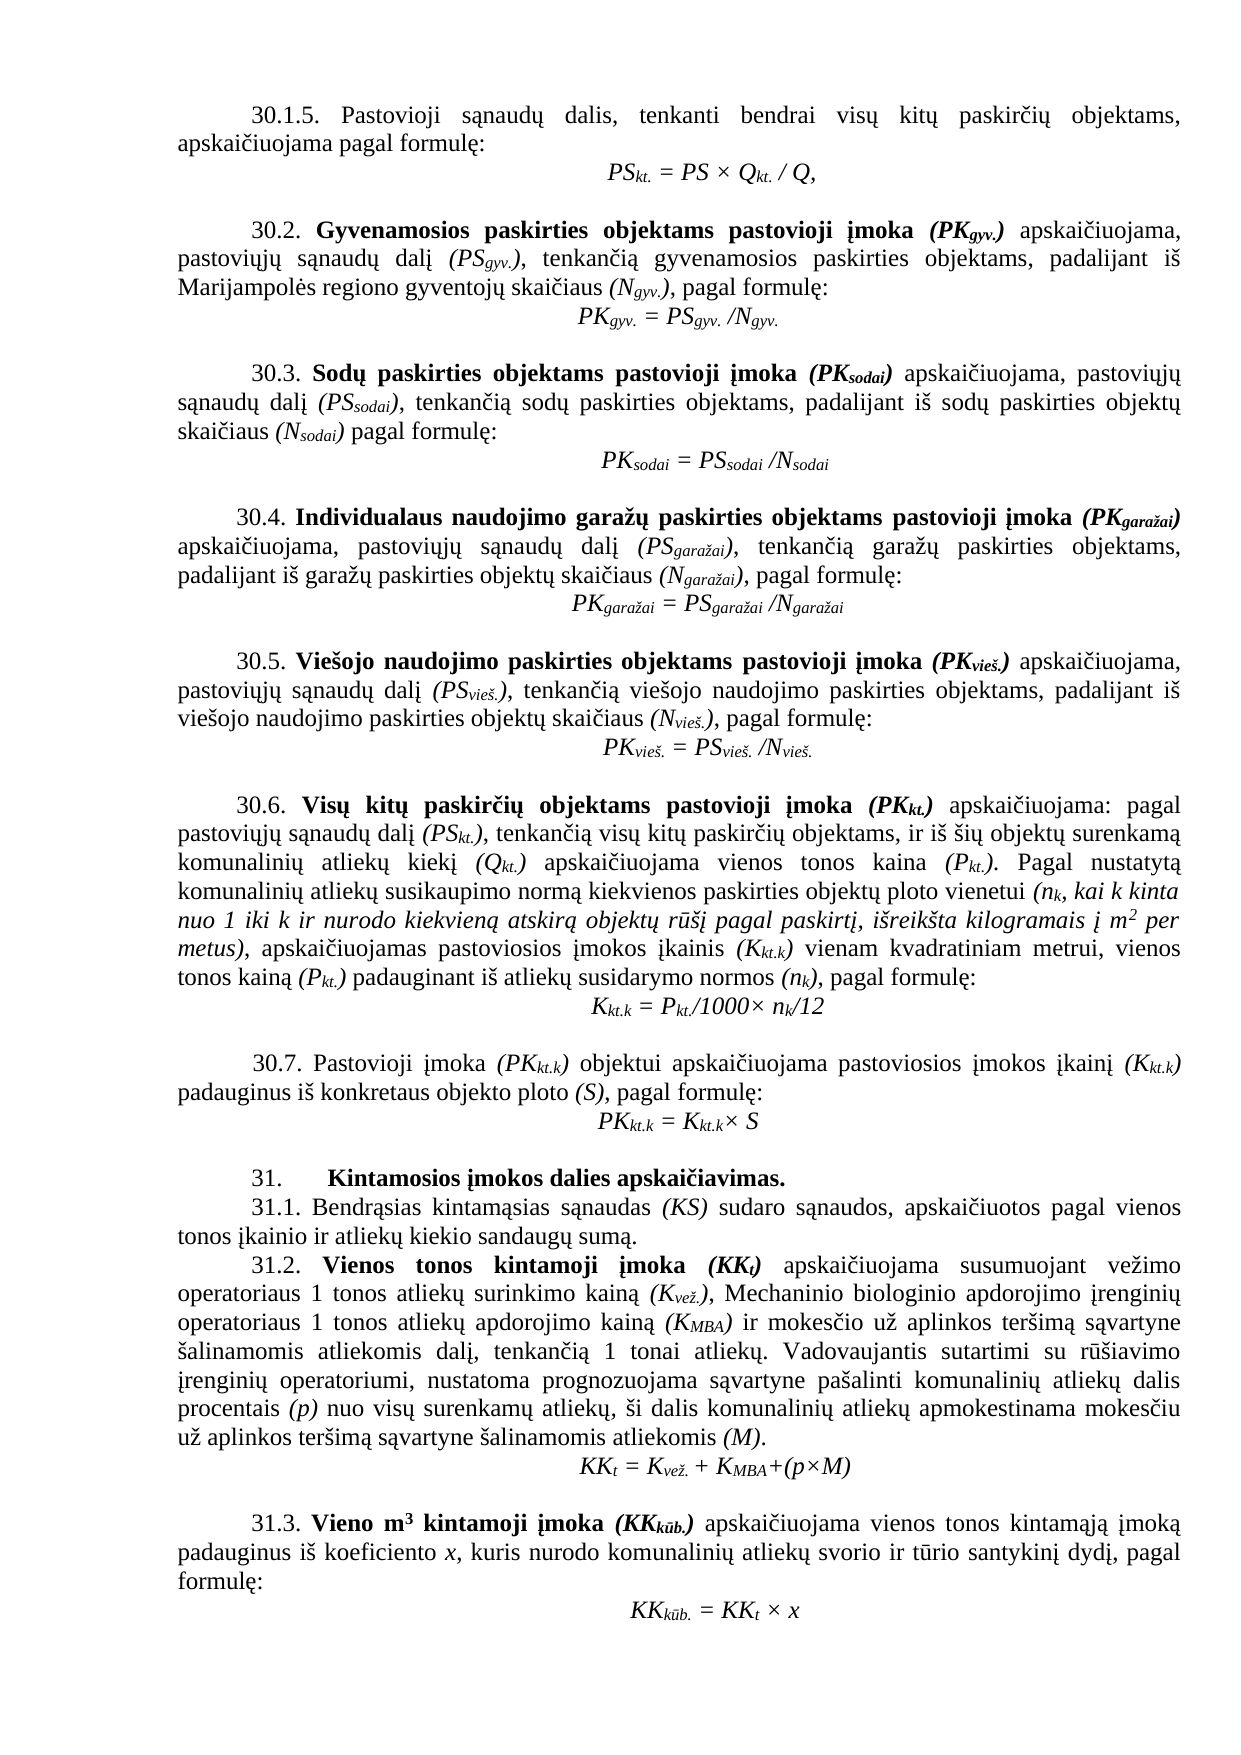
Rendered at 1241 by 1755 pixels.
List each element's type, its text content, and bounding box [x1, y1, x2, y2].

text 30.1.5. Pastovioji sąnaudų dalis, tenkanti bendrai visų kitų paskirčių objektams, apskaičiuojama pagal formulę: [177, 100, 1181, 157]
text 31.3. Vieno m3 kintamoji įmoka (KKkūb.) apskaičiuojama vienos tonos kintamąją įmoką padauginus iš koeficiento x, kuris nurodo komunalinių atliekų svorio ir tūrio santykinį dydį, pagal formulę: [177, 1508, 1181, 1595]
text KKkūb. = KKt × x [177, 1595, 1181, 1623]
text PKsodai = PSsodai /Nsodai [177, 445, 1181, 473]
text 31. Kintamosios įmokos dalies apskaičiavimas. [177, 1163, 1181, 1192]
text PKvieš. = PSvieš. /Nvieš. [177, 732, 1181, 761]
text KKt = Kvež. + KMBA+(p×M) [177, 1451, 1181, 1480]
text 30.5. Viešojo naudojimo paskirties objektams pastovioji įmoka (PKvieš.) apskaičiuojama, pastoviųjų sąnaudų dalį (PSvieš.), tenkančią viešojo naudojimo paskirties objektams, padalijant iš viešojo naudojimo paskirties objektų skaičiaus (Nvieš.), pagal formulę: [177, 646, 1181, 732]
text 30.2. Gyvenamosios paskirties objektams pastovioji įmoka (PKgyv.) apskaičiuojama, pastoviųjų sąnaudų dalį (PSgyv.), tenkančią gyvenamosios paskirties objektams, padalijant iš Marijampolės regiono gyventojų skaičiaus (Ngyv.), pagal formulę: [177, 215, 1181, 301]
text PSkt. = PS × Qkt. / Q, [177, 157, 1181, 186]
text PKgaražai = PSgaražai /Ngaražai [177, 588, 1181, 617]
text Kkt.k = Pkt./1000× nk/12 [177, 991, 1181, 1020]
text 30.7. Pastovioji įmoka (PKkt.k) objektui apskaičiuojama pastoviosios įmokos įkainį (Kkt.k) padauginus iš konkretaus objekto ploto (S), pagal formulę: [177, 1048, 1181, 1106]
text 31.2. Vienos tonos kintamoji įmoka (KKt) apskaičiuojama susumuojant vežimo operatoriaus 1 tonos atliekų surinkimo kainą (Kvež.), Mechaninio biologinio apdorojimo įrenginių operatoriaus 1 tonos atliekų apdorojimo kainą (KMBA) ir mokesčio už aplinkos teršimą sąvartyne šalinamomis atliekomis dalį, tenkančią 1 tonai atliekų. Vadovaujantis sutartimi su rūšiavimo įrenginių operatoriumi, nustatoma prognozuojama sąvartyne pašalinti komunalinių atliekų dalis procentais (p) nuo visų surenkamų atliekų, ši dalis komunalinių atliekų apmokestinama mokesčiu už aplinkos teršimą sąvartyne šalinamomis atliekomis (M). [177, 1250, 1181, 1451]
text 30.6. Visų kitų paskirčių objektams pastovioji įmoka (PKkt.) apskaičiuojama: pagal pastoviųjų sąnaudų dalį (PSkt.), tenkančią visų kitų paskirčių objektams, ir iš šių objektų surenkamą komunalinių atliekų kiekį (Qkt.) apskaičiuojama vienos tonos kaina (Pkt.). Pagal nustatytą komunalinių atliekų susikaupimo normą kiekvienos paskirties objektų ploto vienetui (nk, kai k kinta nuo 1 iki k ir nurodo kiekvieną atskirą objektų rūšį pagal paskirtį, išreikšta kilogramais į m2 per metus), apskaičiuojamas pastoviosios įmokos įkainis (Kkt.k) vienam kvadratiniam metrui, vienos tonos kainą (Pkt.) padauginant iš atliekų susidarymo normos (nk), pagal formulę: [177, 790, 1181, 991]
text 30.3. Sodų paskirties objektams pastovioji įmoka (PKsodai) apskaičiuojama, pastoviųjų sąnaudų dalį (PSsodai), tenkančią sodų paskirties objektams, padalijant iš sodų paskirties objektų skaičiaus (Nsodai) pagal formulę: [177, 358, 1181, 445]
text PKgyv. = PSgyv. /Ngyv. [177, 301, 1181, 330]
text PKkt.k = Kkt.k× S [177, 1106, 1181, 1135]
text 30.4. Individualaus naudojimo garažų paskirties objektams pastovioji įmoka (PKgaražai) apskaičiuojama, pastoviųjų sąnaudų dalį (PSgaražai), tenkančią garažų paskirties objektams, padalijant iš garažų paskirties objektų skaičiaus (Ngaražai), pagal formulę: [177, 502, 1181, 588]
text 31.1. Bendrąsias kintamąsias sąnaudas (KS) sudaro sąnaudos, apskaičiuotos pagal vienos tonos įkainio ir atliekų kiekio sandaugų sumą. [177, 1192, 1181, 1250]
